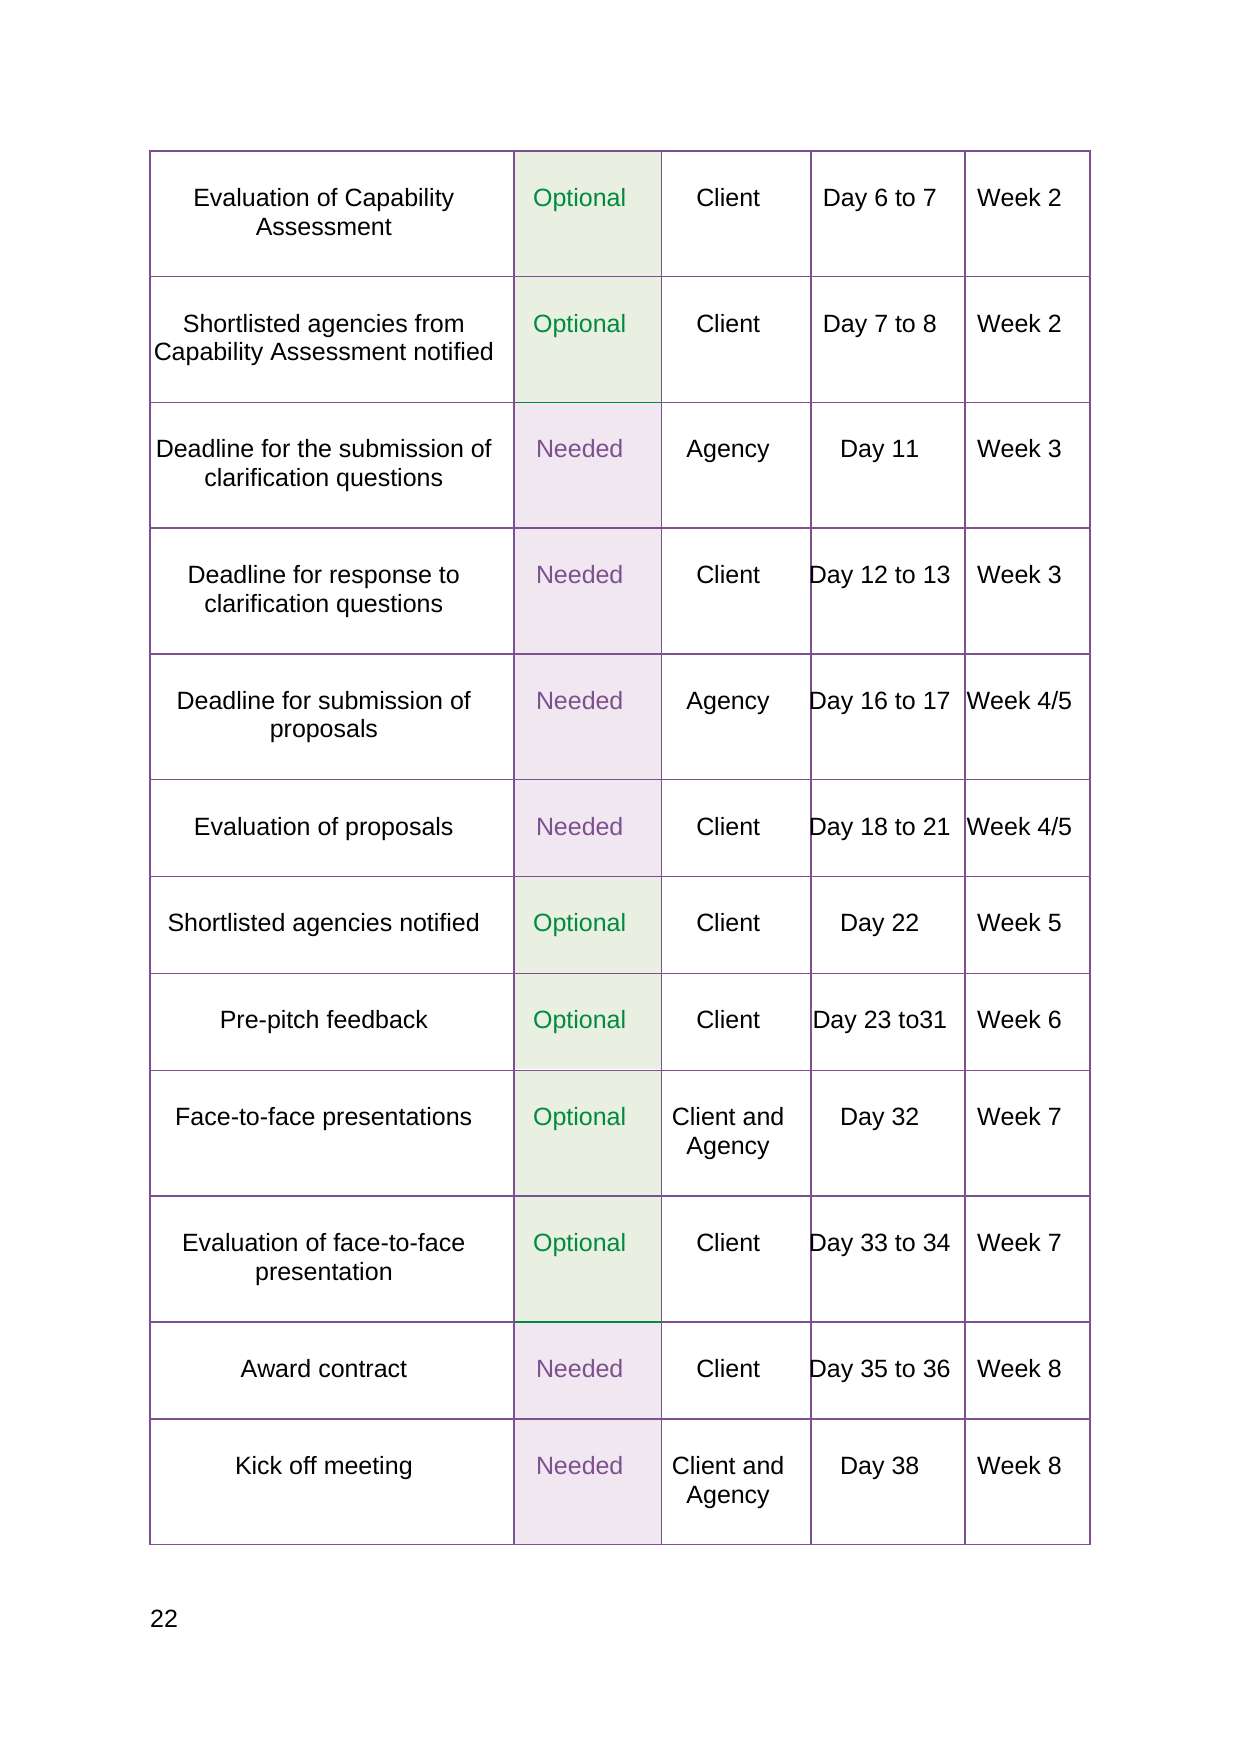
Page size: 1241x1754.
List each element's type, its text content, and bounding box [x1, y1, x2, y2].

table_cell Deadline for submission of proposals [151, 655, 513, 779]
table_cell Day 33 to 34 [812, 1197, 964, 1321]
table_cell Agency [662, 655, 810, 779]
table_cell Optional [515, 277, 661, 401]
table_cell Client [662, 152, 810, 276]
table_cell Optional [515, 1071, 661, 1195]
table_cell Needed [515, 529, 661, 653]
table_cell Client [662, 877, 810, 973]
table_cell Needed [515, 1420, 661, 1544]
table_cell Evaluation of proposals [151, 780, 513, 876]
table_cell Pre-pitch feedback [151, 974, 513, 1069]
table_cell Week 4/5 [966, 780, 1089, 876]
table_cell Day 35 to 36 [812, 1323, 964, 1418]
table_cell Day 16 to 17 [812, 655, 964, 779]
table_cell Day 18 to 21 [812, 780, 964, 876]
table_cell Deadline for response to clarification questions [151, 529, 513, 653]
table_cell Client [662, 974, 810, 1069]
table_cell Needed [515, 1323, 661, 1418]
table_cell Client [662, 780, 810, 876]
table_cell Week 7 [966, 1071, 1089, 1195]
table_cell Week 8 [966, 1323, 1089, 1418]
table_cell Week 3 [966, 403, 1089, 527]
table_cell Day 7 to 8 [812, 277, 964, 401]
table_cell Optional [515, 152, 661, 276]
table_cell Needed [515, 780, 661, 876]
table_cell Day 6 to 7 [812, 152, 964, 276]
table_cell Day 38 [812, 1420, 964, 1544]
table_cell Week 4/5 [966, 655, 1089, 779]
table_cell Evaluation of Capability Assessment [151, 152, 513, 276]
table_cell Evaluation of face-to-face presentation [151, 1197, 513, 1321]
table_cell Day 32 [812, 1071, 964, 1195]
table_cell Week 6 [966, 974, 1089, 1069]
table_cell Optional [515, 974, 661, 1069]
table_cell Client [662, 1323, 810, 1418]
table_cell Kick off meeting [151, 1420, 513, 1544]
table_cell Day 12 to 13 [812, 529, 964, 653]
table_cell Week 2 [966, 152, 1089, 276]
table_cell Optional [515, 877, 661, 973]
table_cell Client and Agency [662, 1420, 810, 1544]
table_cell Face-to-face presentations [151, 1071, 513, 1195]
table_cell Needed [515, 655, 661, 779]
table_cell Client [662, 1197, 810, 1321]
table_cell Week 8 [966, 1420, 1089, 1544]
table_cell Day 22 [812, 877, 964, 973]
table_cell Award contract [151, 1323, 513, 1418]
table_cell Agency [662, 403, 810, 527]
table_cell Client and Agency [662, 1071, 810, 1195]
table_cell Deadline for the submission of clarification questions [151, 403, 513, 527]
table_cell Optional [515, 1197, 661, 1321]
table_cell Week 3 [966, 529, 1089, 653]
table_cell Day 23 to31 [812, 974, 964, 1069]
table_cell Shortlisted agencies notified [151, 877, 513, 973]
table_cell Week 7 [966, 1197, 1089, 1321]
table_cell Shortlisted agencies from Capability Assessment notified [151, 277, 513, 401]
table_cell Client [662, 277, 810, 401]
table_cell Day 11 [812, 403, 964, 527]
table_cell Needed [515, 403, 661, 527]
table_cell Week 2 [966, 277, 1089, 401]
table_cell Week 5 [966, 877, 1089, 973]
table_cell Client [662, 529, 810, 653]
